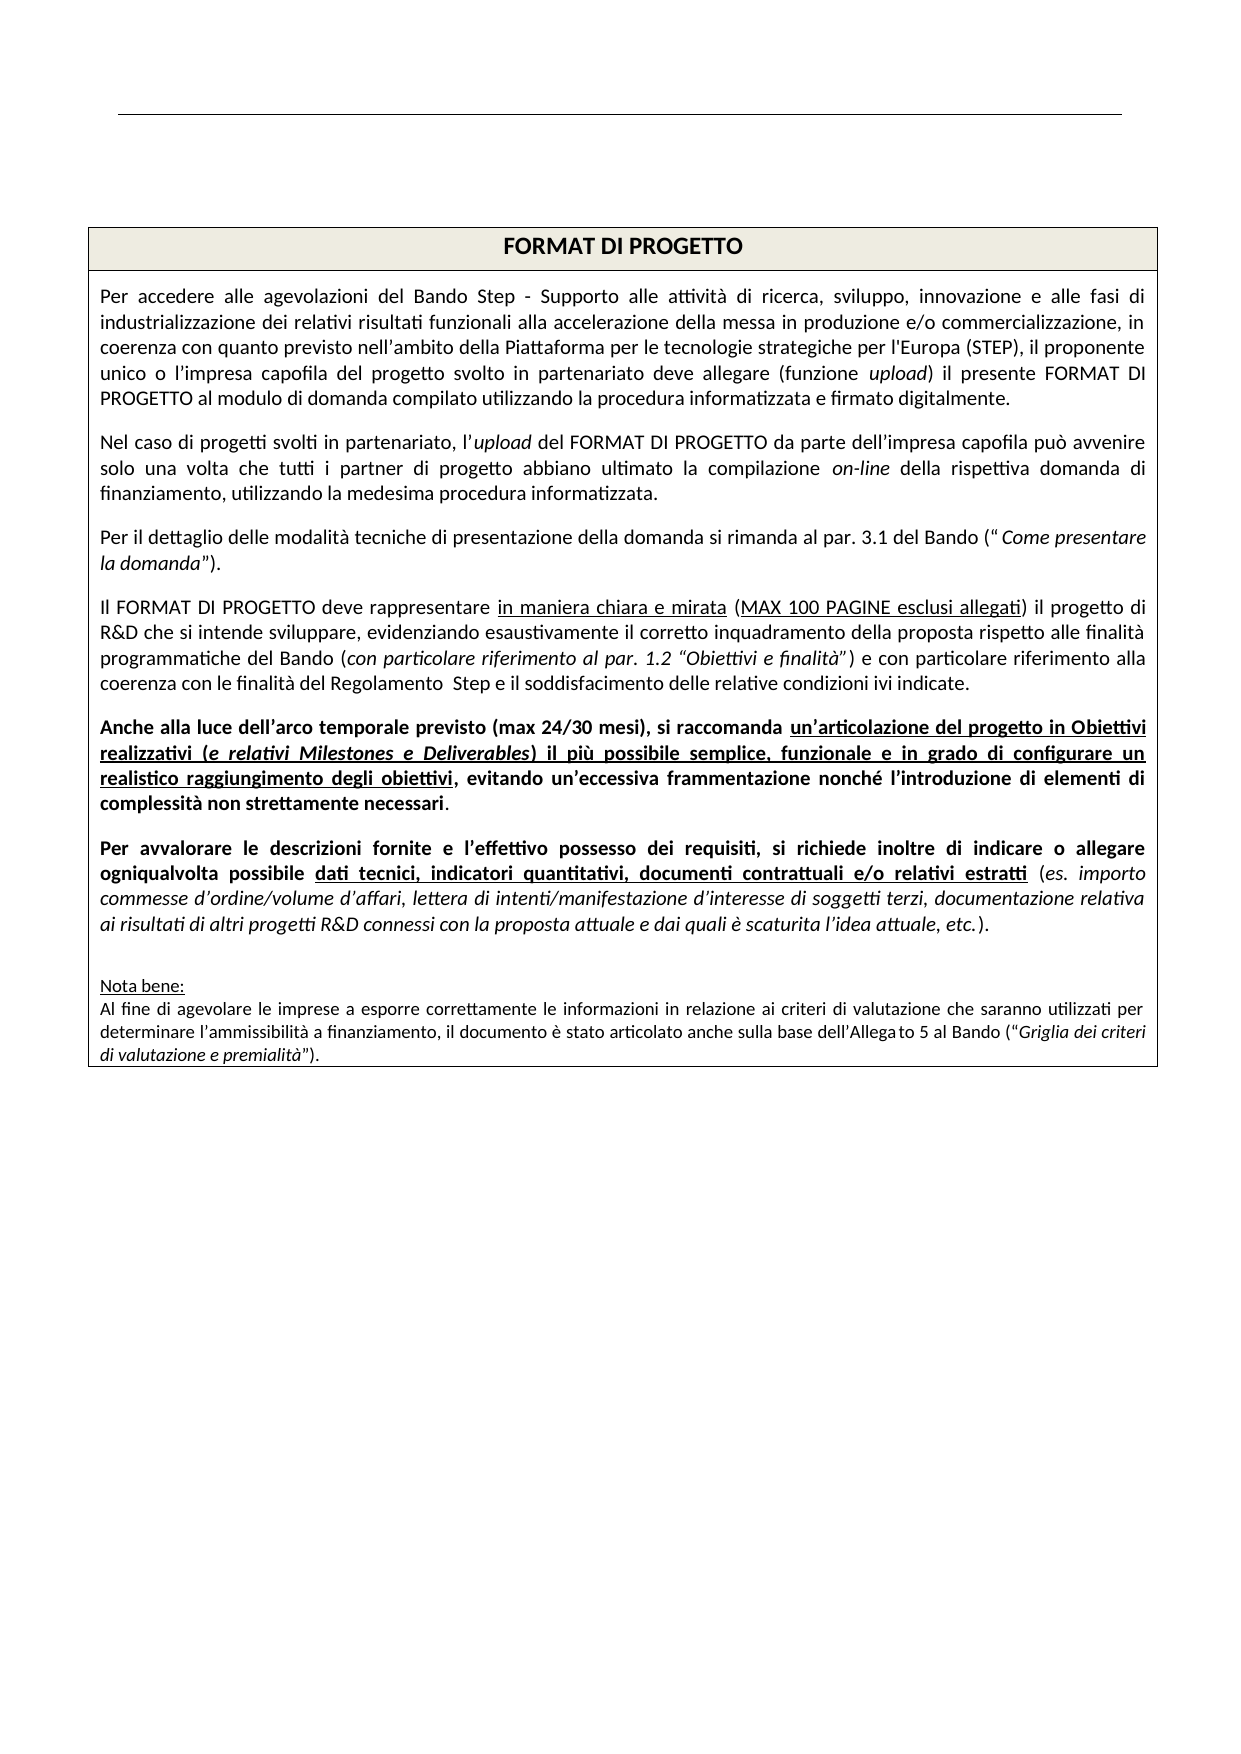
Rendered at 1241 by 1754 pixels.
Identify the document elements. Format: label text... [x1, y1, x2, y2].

table_header FORMAT DI PROGETTO [89, 228, 1157, 270]
table_cell Per accedere alle agevolazioni del Bando Step - Supporto alle attività di ricerca, sviluppo, innovazione e alle fasi di industrializzazione dei relativi risultati funzionali alla accelerazione della messa in produzione e/o commercializzazione, in coerenza con quanto previsto nell’ambito della Piattaforma per le tecnologie strategiche per l'Europa (STEP), il proponente unico o l’impresa capofila del progetto svolto in partenariato deve allegare (funzione upload) il presente FORMAT DI PROGETTO al modulo di domanda compilato utilizzando la procedura informatizzata e firmato digitalmente. Nel caso di progetti svolti in partenariato, l’upload del FORMAT DI PROGETTO da parte dell’impresa capofila può avvenire solo una volta che tutti i partner di progetto abbiano ultimato la compilazione on-line della rispettiva domanda di finanziamento, utilizzando la medesima procedura informatizzata. Per il dettaglio delle modalità tecniche di presentazione della domanda si rimanda al par. 3.1 del Bando (“Come presentare la domanda”). Il FORMAT DI PROGETTO deve rappresentare in maniera chiara e mirata (MAX 100 PAGINE esclusi allegati) il progetto di R&D che si intende sviluppare, evidenziando esaustivamente il corretto inquadramento della proposta rispetto alle finalità programmatiche del Bando (con particolare riferimento al par. 1.2 “Obiettivi e finalità”) e con particolare riferimento alla coerenza con le finalità del Regolamento Step e il soddisfacimento delle relative condizioni ivi indicate. Anche alla luce dell’arco temporale previsto (max 24/30 mesi), si raccomanda un’articolazione del progetto in Obiettivi realizzativi (e relativi Milestones e Deliverables) il più possibile semplice, funzionale e in grado di configurare un realistico raggiungimento degli obiettivi, evitando un’eccessiva frammentazione nonché l’introduzione di elementi di complessità non strettamente necessari. Per avvalorare le descrizioni fornite e l’effettivo possesso dei requisiti, si richiede inoltre di indicare o allegare ogniqualvolta possibile dati tecnici, indicatori quantitativi, documenti contrattuali e/o relativi estratti (es. importo commesse d’ordine/volume d’affari, lettera di intenti/manifestazione d’interesse di soggetti terzi, documentazione relativa ai risultati di altri progetti R&D connessi con la proposta attuale e dai quali è scaturita l’idea attuale, etc.). Nota bene: Al fine di agevolare le imprese a esporre correttamente le informazioni in relazione ai criteri di valutazione che saranno utilizzati per determinare l’ammissibilità a finanziamento, il documento è stato articolato anche sulla base dell’Allegato 5 al Bando (“Griglia dei criteri di valutazione e premialità”). [89, 271, 1157, 1066]
